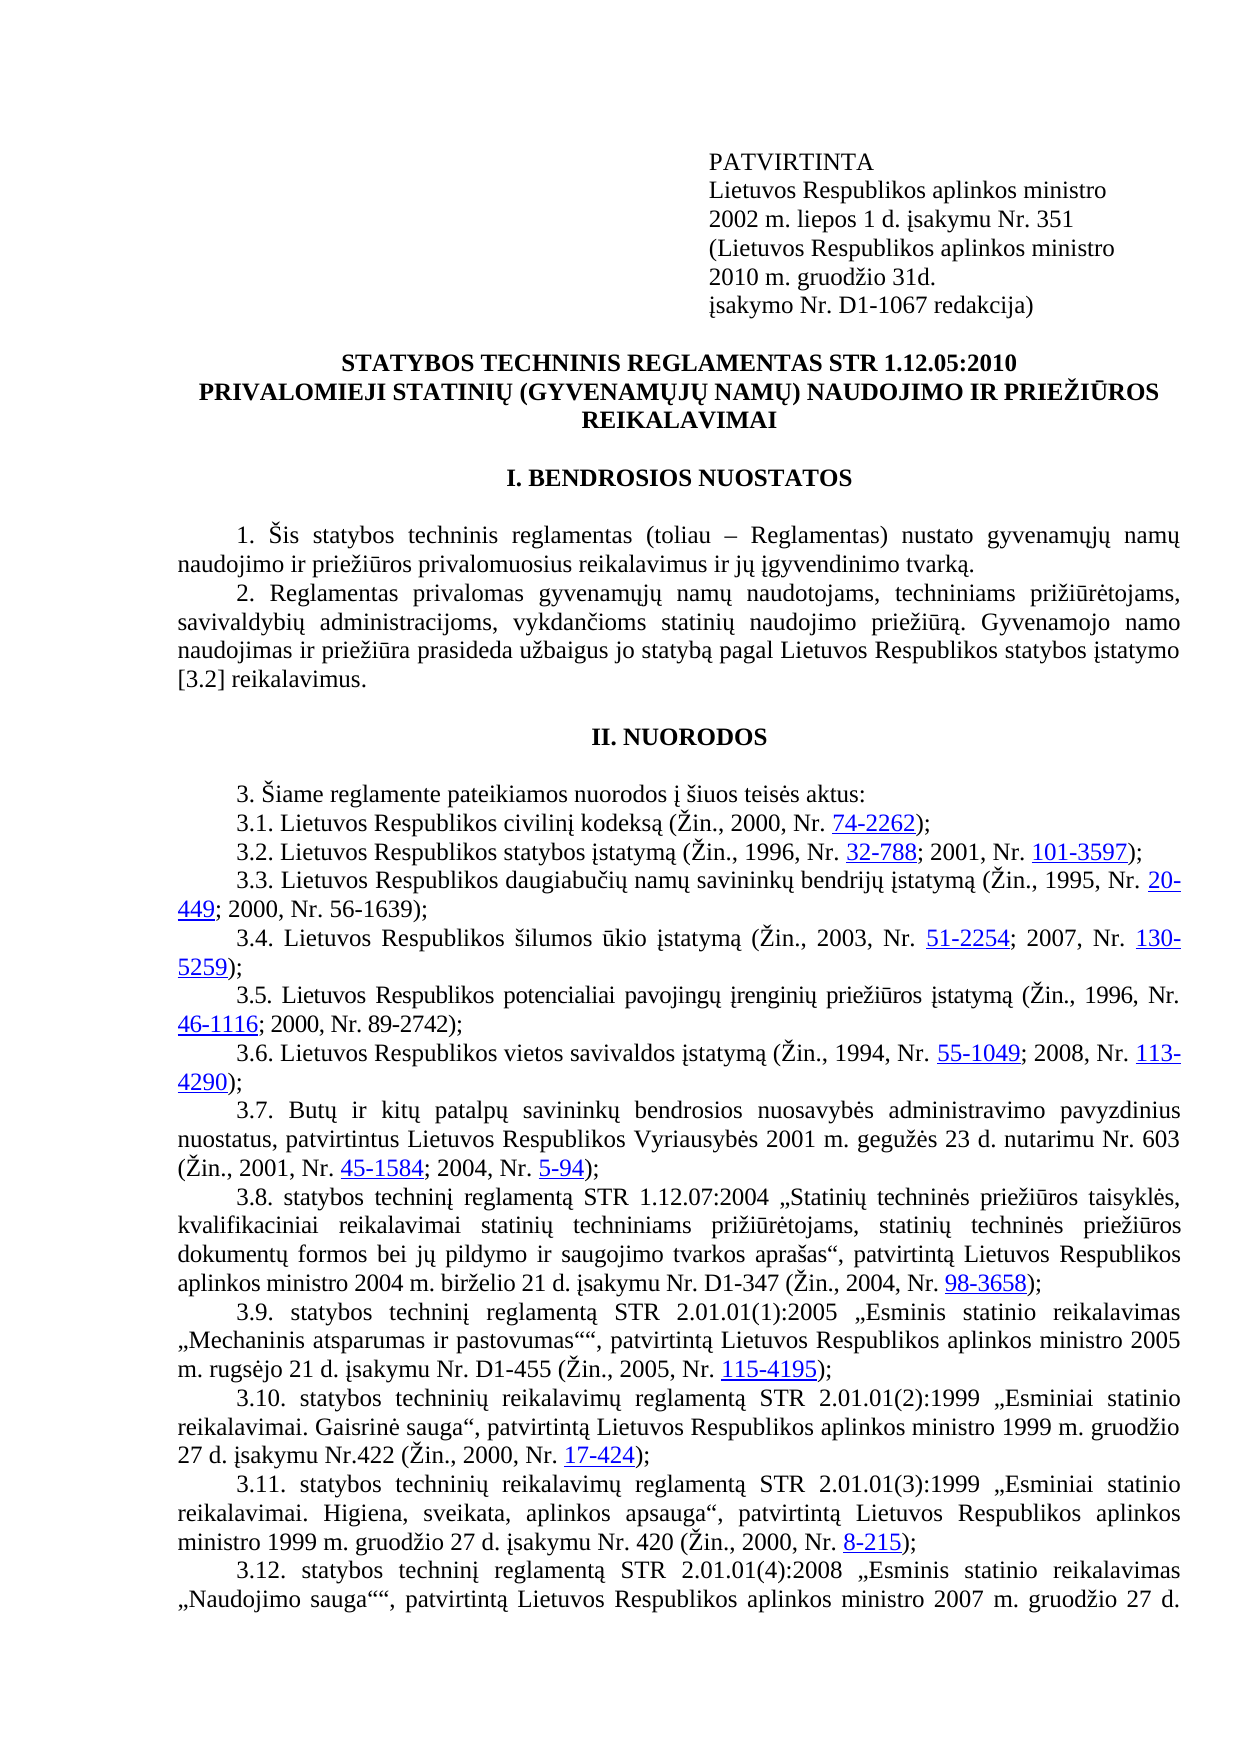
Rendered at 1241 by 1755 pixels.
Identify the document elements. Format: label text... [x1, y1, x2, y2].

text 3.7. Butų ir kitų patalpų savininkų bendrosios nuosavybės administravimo pavyzdinius nuostatus, patvirtintus Lietuvos Respublikos Vyriausybės 2001 m. gegužės 23 d. nutarimu Nr. 603 (Žin., 2001, Nr. 45-1584; 2004, Nr. 5-94); [177, 1096, 1181, 1182]
text 3.6. Lietuvos Respublikos vietos savivaldos įstatymą (Žin., 1994, Nr. 55-1049; 2008, Nr. 113-4290); [177, 1038, 1181, 1096]
text II. NUORODOS [177, 722, 1181, 751]
text 3.5. Lietuvos Respublikos potencialiai pavojingų įrenginių priežiūros įstatymą (Žin., 1996, Nr. 46-1116; 2000, Nr. 89-2742); [177, 981, 1181, 1038]
text 3.9. statybos techninį reglamentą STR 2.01.01(1):2005 „Esminis statinio reikalavimas „Mechaninis atsparumas ir pastovumas““, patvirtintą Lietuvos Respublikos aplinkos ministro 2005 m. rugsėjo 21 d. įsakymu Nr. D1-455 (Žin., 2005, Nr. 115-4195); [177, 1297, 1181, 1383]
text PRIVALOMIEJI STATINIŲ (GYVENAMŲJŲ NAMŲ) NAUDOJIMO IR PRIEŽIŪROS REIKALAVIMAI [177, 377, 1181, 434]
text 2010 m. gruodžio 31d. [177, 262, 1181, 291]
text 3.1. Lietuvos Respublikos civilinį kodeksą (Žin., 2000, Nr. 74-2262); [177, 808, 1181, 837]
text 3.12. statybos techninį reglamentą STR 2.01.01(4):2008 „Esminis statinio reikalavimas „Naudojimo sauga““, patvirtintą Lietuvos Respublikos aplinkos ministro 2007 m. gruodžio 27 d. [177, 1556, 1181, 1613]
text (Lietuvos Respublikos aplinkos ministro [177, 233, 1181, 262]
text 3.8. statybos techninį reglamentą STR 1.12.07:2004 „Statinių techninės priežiūros taisyklės, kvalifikaciniai reikalavimai statinių techniniams prižiūrėtojams, statinių techninės priežiūros dokumentų formos bei jų pildymo ir saugojimo tvarkos aprašas“, patvirtintą Lietuvos Respublikos aplinkos ministro 2004 m. birželio 21 d. įsakymu Nr. D1-347 (Žin., 2004, Nr. 98-3658); [177, 1182, 1181, 1297]
text 3. Šiame reglamente pateikiamos nuorodos į šiuos teisės aktus: [177, 779, 1181, 808]
text 3.10. statybos techninių reikalavimų reglamentą STR 2.01.01(2):1999 „Esminiai statinio reikalavimai. Gaisrinė sauga“, patvirtintą Lietuvos Respublikos aplinkos ministro 1999 m. gruodžio 27 d. įsakymu Nr.422 (Žin., 2000, Nr. 17-424); [177, 1383, 1181, 1469]
text 3.2. Lietuvos Respublikos statybos įstatymą (Žin., 1996, Nr. 32-788; 2001, Nr. 101-3597); [177, 837, 1181, 866]
text Lietuvos Respublikos aplinkos ministro [177, 176, 1181, 204]
text 2. Reglamentas privalomas gyvenamųjų namų naudotojams, techniniams prižiūrėtojams, savivaldybių administracijoms, vykdančioms statinių naudojimo priežiūrą. Gyvenamojo namo naudojimas ir priežiūra prasideda užbaigus jo statybą pagal Lietuvos Respublikos statybos įstatymo [3.2] reikalavimus. [177, 578, 1181, 693]
text 3.11. statybos techninių reikalavimų reglamentą STR 2.01.01(3):1999 „Esminiai statinio reikalavimai. Higiena, sveikata, aplinkos apsauga“, patvirtintą Lietuvos Respublikos aplinkos ministro 1999 m. gruodžio 27 d. įsakymu Nr. 420 (Žin., 2000, Nr. 8-215); [177, 1469, 1181, 1556]
text 1. Šis statybos techninis reglamentas (toliau – Reglamentas) nustato gyvenamųjų namų naudojimo ir priežiūros privalomuosius reikalavimus ir jų įgyvendinimo tvarką. [177, 521, 1181, 578]
text 3.4. Lietuvos Respublikos šilumos ūkio įstatymą (Žin., 2003, Nr. 51-2254; 2007, Nr. 130-5259); [177, 923, 1181, 981]
text įsakymo Nr. D1-1067 redakcija) [177, 291, 1181, 319]
text I. BENDROSIOS NUOSTATOS [177, 463, 1181, 492]
text PATVIRTINTA [177, 147, 1181, 176]
text 2002 m. liepos 1 d. įsakymu Nr. 351 [177, 204, 1181, 233]
text 3.3. Lietuvos Respublikos daugiabučių namų savininkų bendrijų įstatymą (Žin., 1995, Nr. 20-449; 2000, Nr. 56-1639); [177, 866, 1181, 923]
text STATYBOS TECHNINIS REGLAMENTAS STR 1.12.05:2010 [177, 348, 1181, 377]
